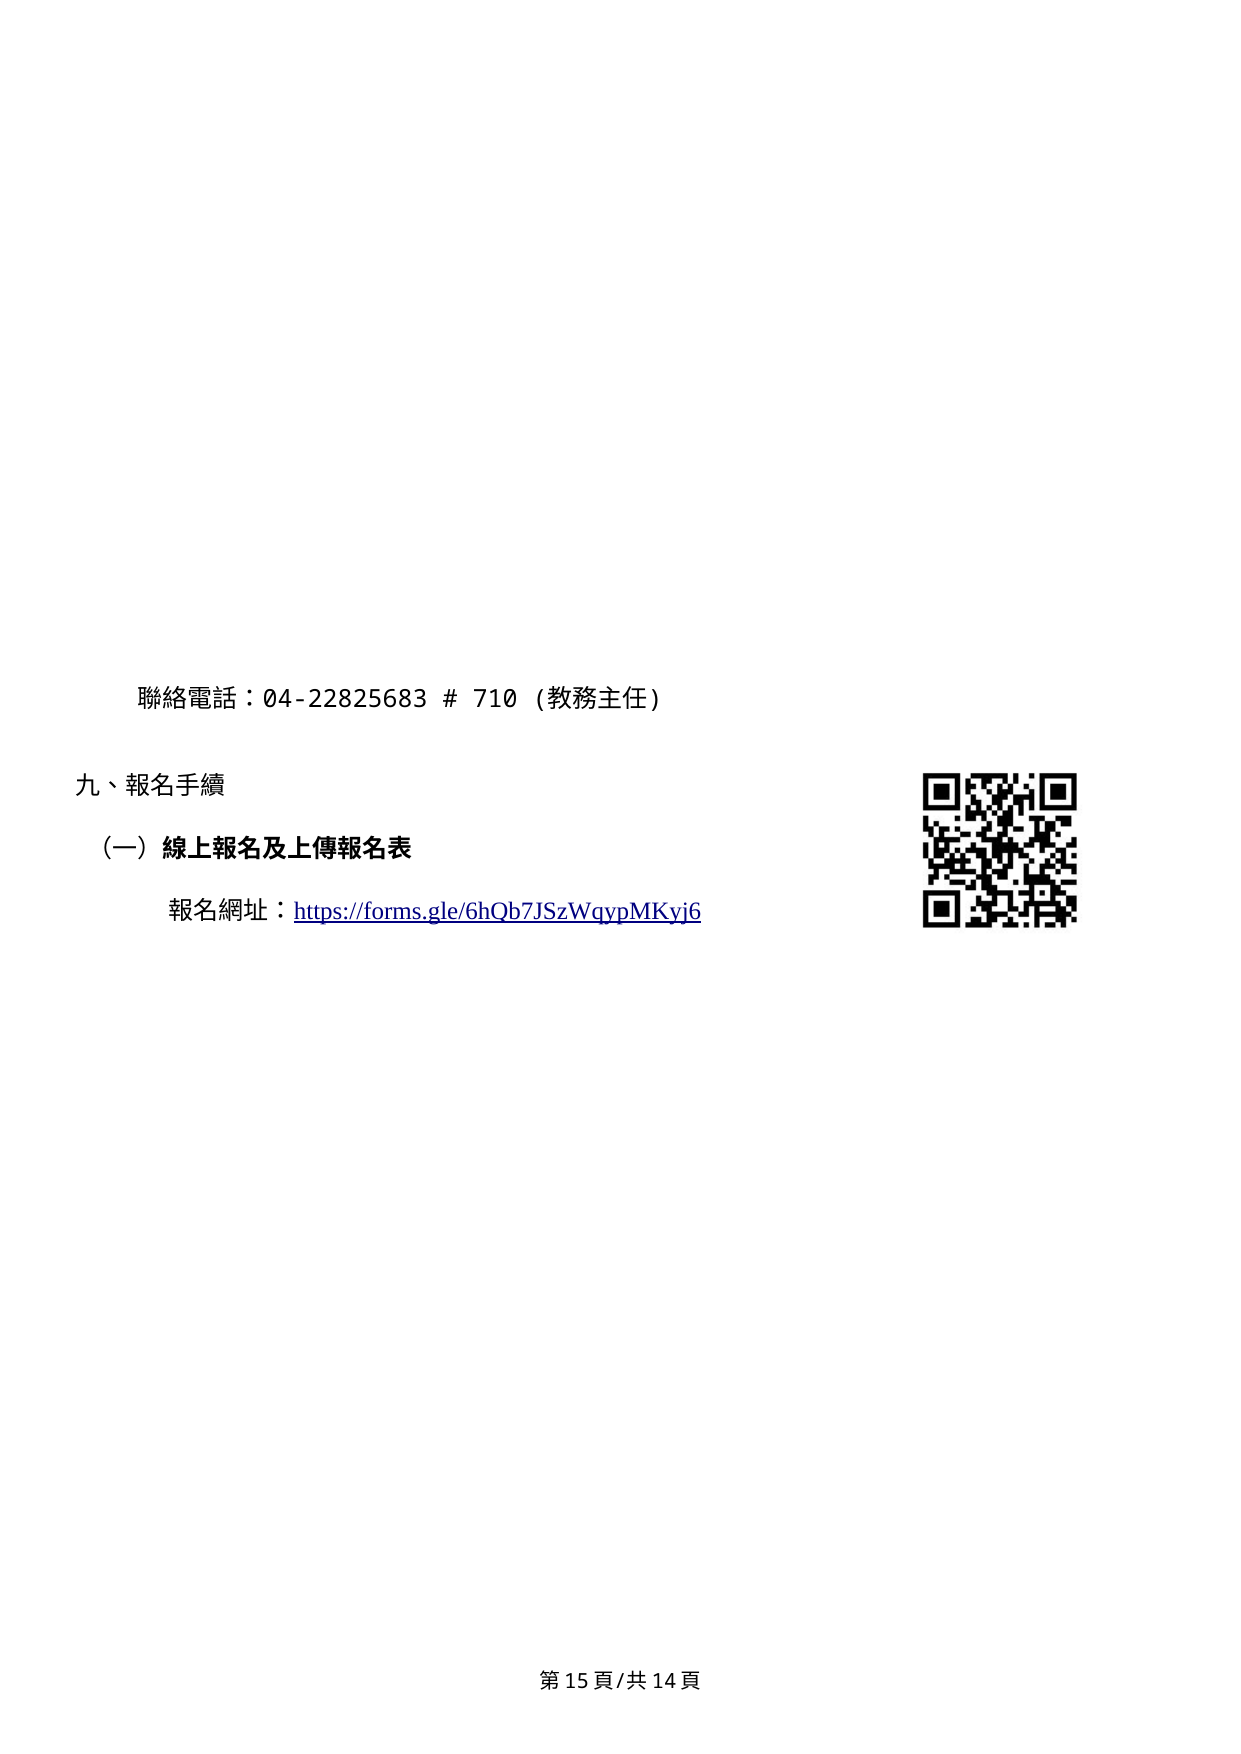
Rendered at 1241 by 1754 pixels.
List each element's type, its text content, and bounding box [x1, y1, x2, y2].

text （一）線上報名及上傳報名表 報名網址：https://forms.gle/6hQb7JSzWqypMKyj6 [75, 805, 902, 930]
text 九、報名手續 [75, 742, 1165, 805]
text [1098, 805, 1165, 930]
text 聯絡電話：04-22825683 # 710 (教務主任) [87, 655, 1165, 718]
